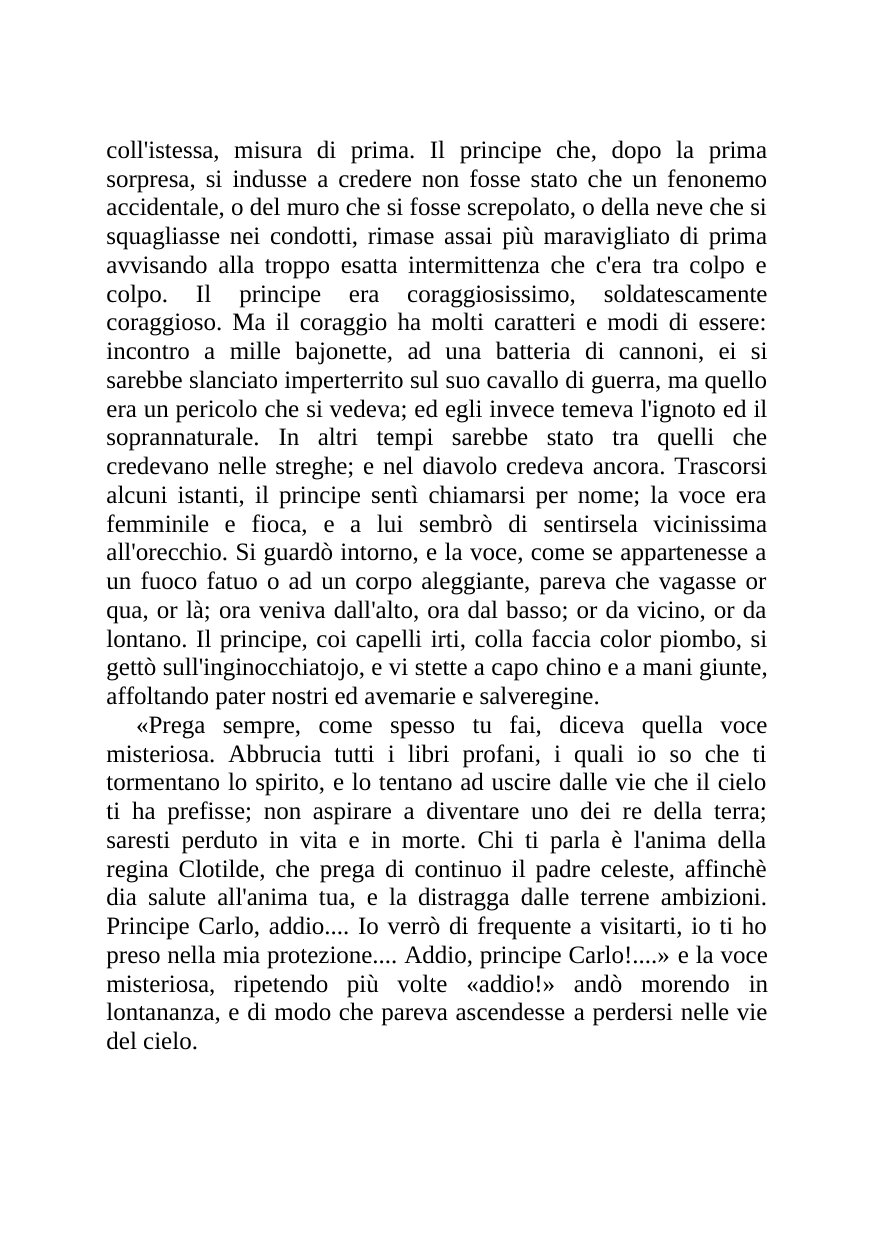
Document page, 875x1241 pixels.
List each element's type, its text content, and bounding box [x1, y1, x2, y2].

text «Prega sempre, come spesso tu fai, diceva quella voce misteriosa. Abbrucia tutti i libri profani, i quali io so che ti tormentano lo spirito, e lo tentano ad uscire dalle vie che il cielo ti ha prefisse; non aspirare a diventare uno dei re della terra; saresti perduto in vita e in morte. Chi ti parla è l'anima della regina Clotilde, che prega di continuo il padre celeste, affinchè dia salute all'anima tua, e la distragga dalle terrene ambizioni. Principe Carlo, addio.... Io verrò di frequente a visitarti, io ti ho preso nella mia protezione.... Addio, principe Carlo!....» e la voce misteriosa, ripetendo più volte «addio!» andò morendo in lontananza, e di modo che pareva ascendesse a perdersi nelle vie del cielo. [106, 710, 768, 1055]
text coll'istessa, misura di prima. Il principe che, dopo la prima sorpresa, si indusse a credere non fosse stato che un fenonemo accidentale, o del muro che si fosse screpolato, o della neve che si squagliasse nei condotti, rimase assai più maravigliato di prima avvisando alla troppo esatta intermittenza che c'era tra colpo e colpo. Il principe era coraggiosissimo, soldatescamente coraggioso. Ma il coraggio ha molti caratteri e modi di essere: incontro a mille bajonette, ad una batteria di cannoni, ei si sarebbe slanciato imperterrito sul suo cavallo di guerra, ma quello era un pericolo che si vedeva; ed egli invece temeva l'ignoto ed il soprannaturale. In altri tempi sarebbe stato tra quelli che credevano nelle streghe; e nel diavolo credeva ancora. Trascorsi alcuni istanti, il principe sentì chiamarsi per nome; la voce era femminile e fioca, e a lui sembrò di sentirsela vicinissima all'orecchio. Si guardò intorno, e la voce, come se appartenesse a un fuoco fatuo o ad un corpo aleggiante, pareva che vagasse or qua, or là; ora veniva dall'alto, ora dal basso; or da vicino, or da lontano. Il principe, coi capelli irti, colla faccia color piombo, si gettò sull'inginocchiatojo, e vi stette a capo chino e a mani giunte, affoltando pater nostri ed avemarie e salveregine. [106, 135, 768, 710]
